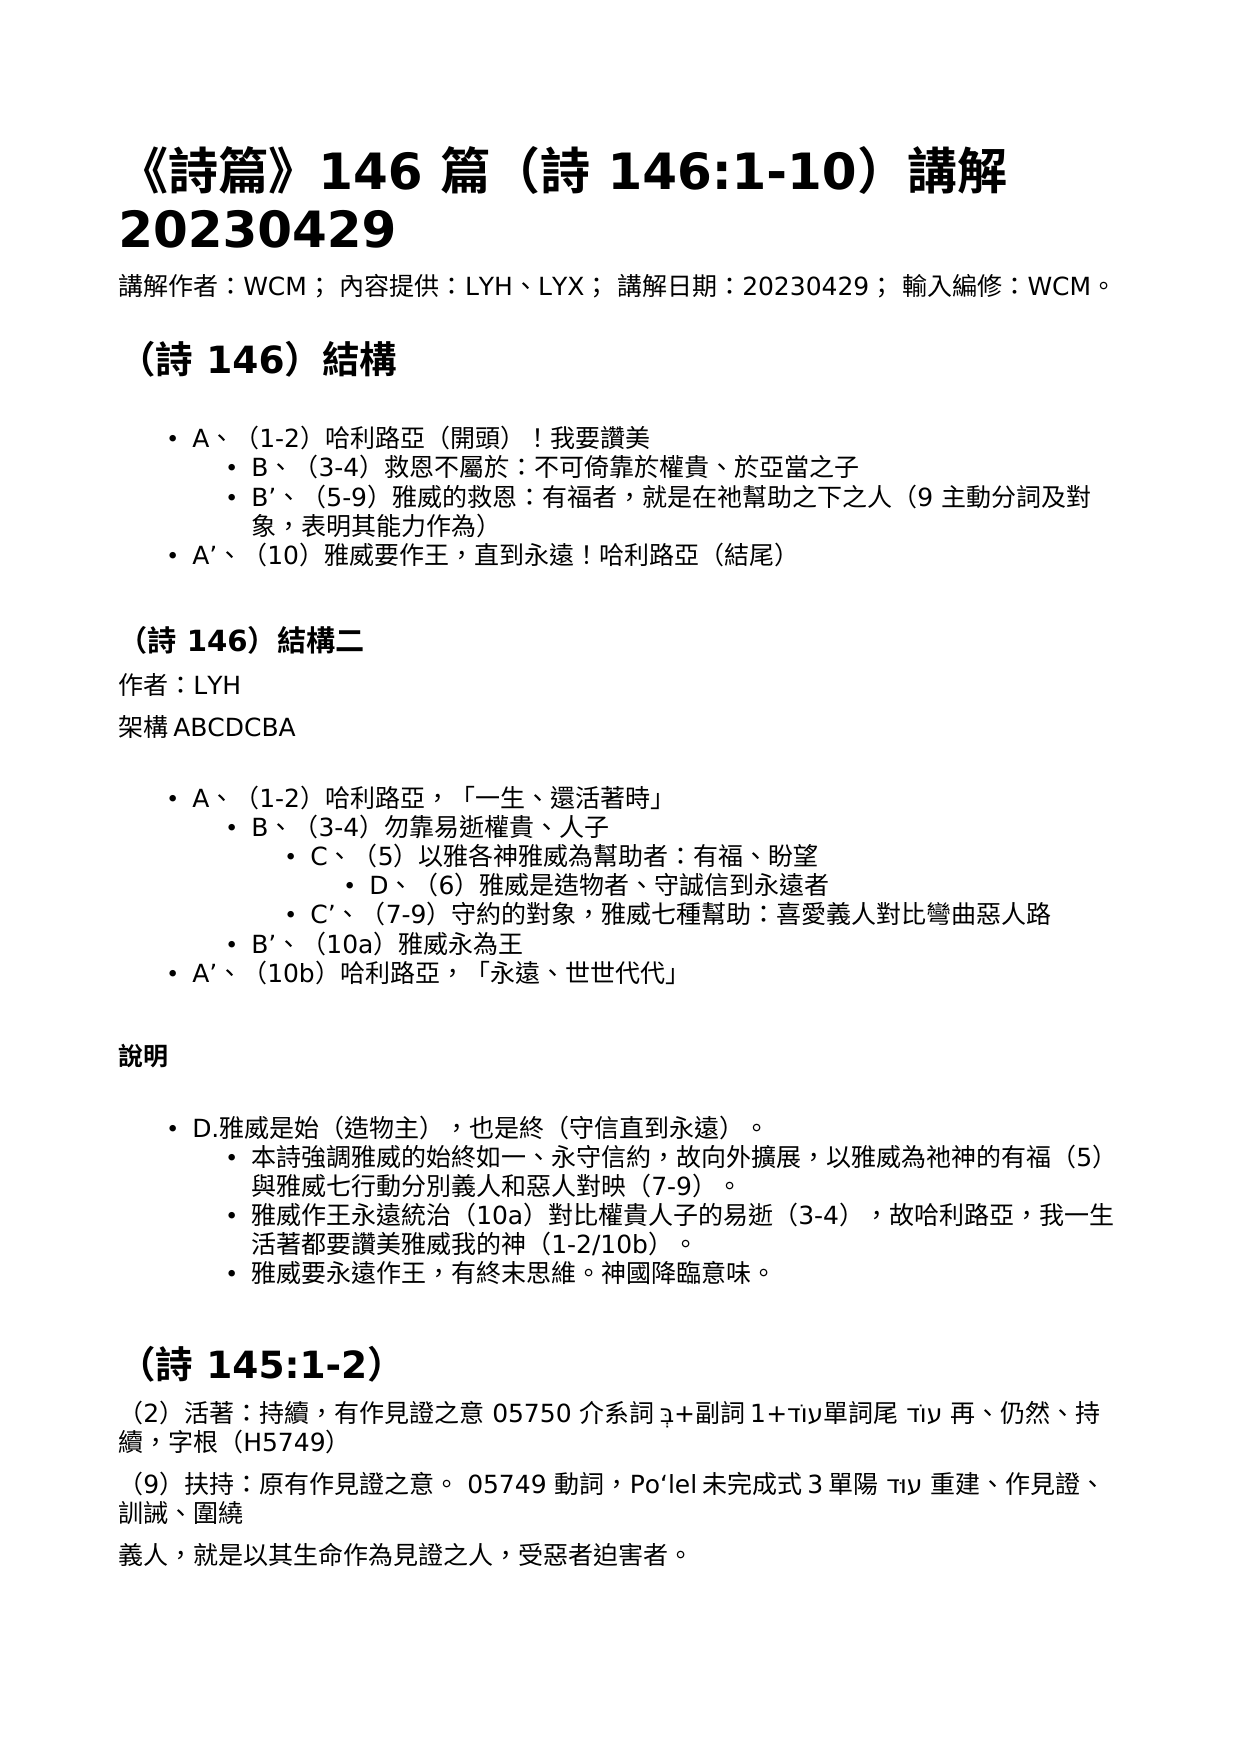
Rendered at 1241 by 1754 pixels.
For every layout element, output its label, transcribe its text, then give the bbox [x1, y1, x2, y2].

list C、（5）以雅各神雅威為幫助者：有福、盼望 [295, 842, 1122, 871]
list B、（3-4）勿靠易逝權貴、人子 [236, 813, 1122, 842]
list 雅威要永遠作王，有終末思維。神國降臨意味。 [236, 1259, 1122, 1289]
text （9）扶持：原有作見證之意。 05749 動詞，Po‘lel未完成式3單陽 עוּד 重建、作見證、訓誡、圍繞 [118, 1470, 1122, 1528]
list 雅威作王永遠統治（10a）對比權貴人子的易逝（3-4），故哈利路亞，我一生活著都要讚美雅威我的神（1-2/10b）。 [236, 1201, 1122, 1259]
list B’、（10a）雅威永為王 [236, 930, 1122, 959]
text 作者：LYH [118, 671, 1122, 700]
subtitle （詩 146）結構二 [118, 625, 1122, 659]
list D、（6）雅威是造物者、守誠信到永遠者 [354, 871, 1122, 901]
text （2）活著：持續，有作見證之意 05750 介系詞בְּ+副詞עוֹד+1單詞尾 עוֹד 再、仍然、持續，字根（H5749） [118, 1399, 1122, 1458]
subtitle （詩 145:1-2） [118, 1343, 1122, 1387]
list 本詩強調雅威的始終如一、永守信約，故向外擴展，以雅威為祂神的有福（5）與雅威七行動分別義人和惡人對映（7-9）。 [236, 1143, 1122, 1201]
list A、（1-2）哈利路亞，「一生、還活著時」 [177, 784, 1122, 813]
subtitle 說明 [118, 1043, 1122, 1072]
subtitle （詩 146）結構 [118, 339, 1122, 382]
text 講解作者：WCM； 內容提供：LYH、LYX； 講解日期：20230429； 輸入編修：WCM。 [118, 272, 1122, 301]
list D.雅威是始（造物主），也是終（守信直到永遠）。 [177, 1114, 1122, 1143]
subtitle 《詩篇》146 篇（詩 146:1-10）講解 20230429 [118, 143, 1122, 259]
list B、（3-4）救恩不屬於：不可倚靠於權貴、於亞當之子 [236, 453, 1122, 483]
text 架構ABCDCBA [118, 713, 1122, 742]
text 義人，就是以其生命作為見證之人，受惡者迫害者。 [118, 1541, 1122, 1570]
list A’、（10b）哈利路亞，「永遠、世世代代」 [177, 959, 1122, 988]
list A’、（10）雅威要作王，直到永遠！哈利路亞（結尾） [177, 541, 1122, 570]
list A、（1-2）哈利路亞（開頭）！我要讚美 [177, 424, 1122, 453]
list C’、（7-9）守約的對象，雅威七種幫助：喜愛義人對比彎曲惡人路 [295, 901, 1122, 930]
list B’、（5-9）雅威的救恩：有福者，就是在祂幫助之下之人（9 主動分詞及對象，表明其能力作為） [236, 483, 1122, 541]
